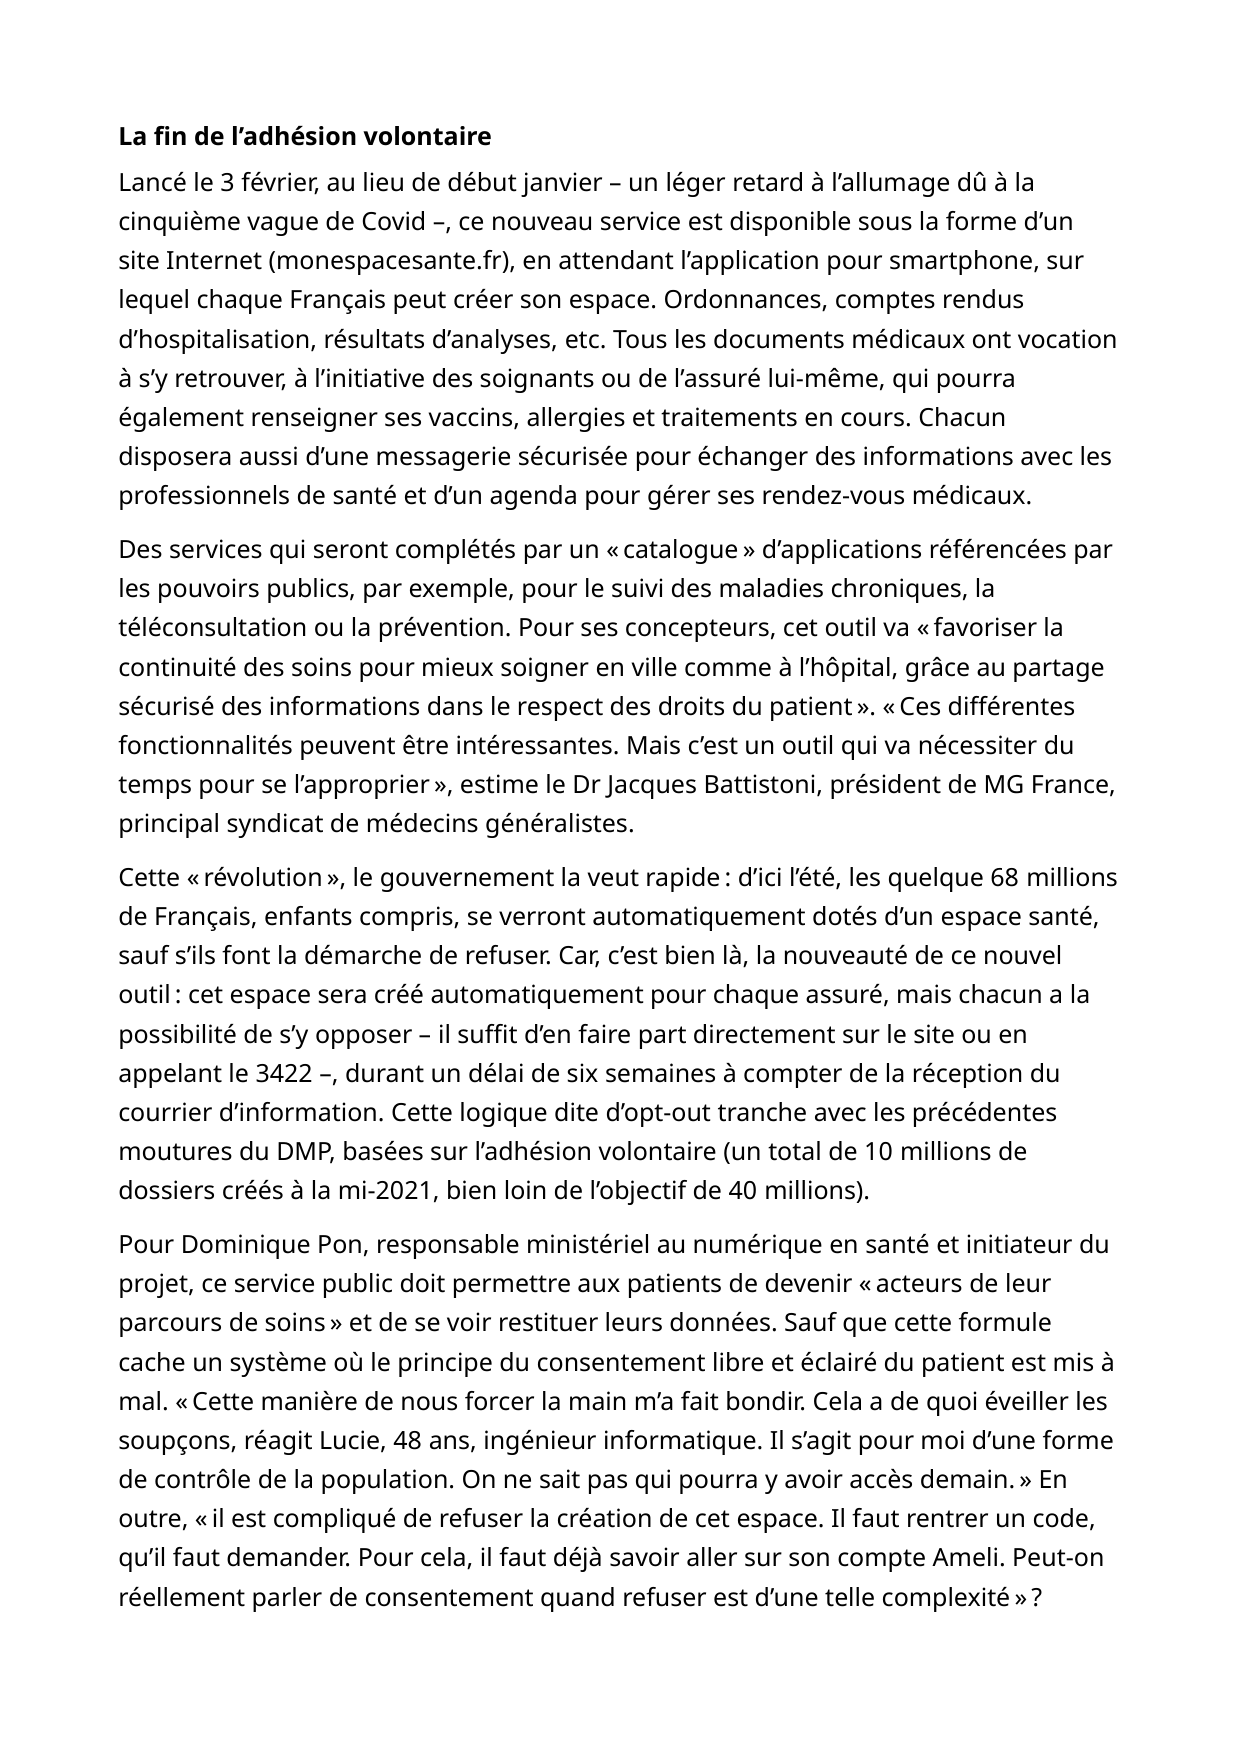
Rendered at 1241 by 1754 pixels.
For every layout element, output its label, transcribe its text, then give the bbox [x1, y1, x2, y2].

text Cette « révolution », le gouvernement la veut rapide : d’ici l’été, les quelque 68 millions de Français, enfants compris, se verront automatiquement dotés d’un espace santé, sauf s’ils font la démarche de refuser. Car, c’est bien là, la nouveauté de ce nouvel outil : cet espace sera créé automatiquement pour chaque assuré, mais chacun a la possibilité de s’y opposer – il suffit d’en faire part directement sur le site ou en appelant le 3422 –, durant un délai de six semaines à compter de la réception du courrier d’information. Cette logique dite d’opt-out tranche avec les précédentes moutures du DMP, basées sur l’adhésion volontaire (un total de 10 millions de dossiers créés à la mi-2021, bien loin de l’objectif de 40 millions). [118, 860, 1122, 1207]
text Lancé le 3 février, au lieu de début janvier – un léger retard à l’allumage dû à la cinquième vague de Covid –, ce nouveau service est disponible sous la forme d’un site Internet (monespacesante.fr), en attendant l’application pour smartphone, sur lequel chaque Français peut créer son espace. Ordonnances, comptes rendus d’hospitalisation, résultats d’analyses, etc. Tous les documents médicaux ont vocation à s’y retrouver, à l’initiative des soignants ou de l’assuré lui-même, qui pourra également renseigner ses vaccins, allergies et traitements en cours. Chacun disposera aussi d’une messagerie sécurisée pour échanger des informations avec les professionnels de santé et d’un agenda pour gérer ses rendez-vous médicaux. [118, 165, 1122, 512]
text Des services qui seront complétés par un « catalogue » d’applications référencées par les pouvoirs publics, par exemple, pour le suivi des maladies chroniques, la téléconsultation ou la prévention. Pour ses concepteurs, cet outil va « favoriser la continuité des soins pour mieux soigner en ville comme à l’hôpital, grâce au partage sécurisé des informations dans le respect des droits du patient ». « Ces différentes fonctionnalités peuvent être intéressantes. Mais c’est un outil qui va nécessiter du temps pour se l’approprier », estime le Dr Jacques Battistoni, président de MG France, principal syndicat de médecins généralistes. [118, 532, 1122, 840]
text Pour Dominique Pon, responsable ministériel au numérique en santé et initiateur du projet, ce service public doit permettre aux patients de devenir « acteurs de leur parcours de soins » et de se voir restituer leurs données. Sauf que cette formule cache un système où le principe du consentement libre et éclairé du patient est mis à mal. « Cette manière de nous forcer la main m’a fait bondir. Cela a de quoi éveiller les soupçons, réagit Lucie, 48 ans, ingénieur informatique. Il s’agit pour moi d’une forme de contrôle de la population. On ne sait pas qui pourra y avoir accès demain. » En outre, « il est compliqué de refuser la création de cet espace. Il faut rentrer un code, qu’il faut demander. Pour cela, il faut déjà savoir aller sur son compte Ameli. Peut-on réellement parler de consentement quand refuser est d’une telle complexité » ? [118, 1227, 1122, 1613]
subtitle La fin de l’adhésion volontaire [118, 118, 1122, 152]
